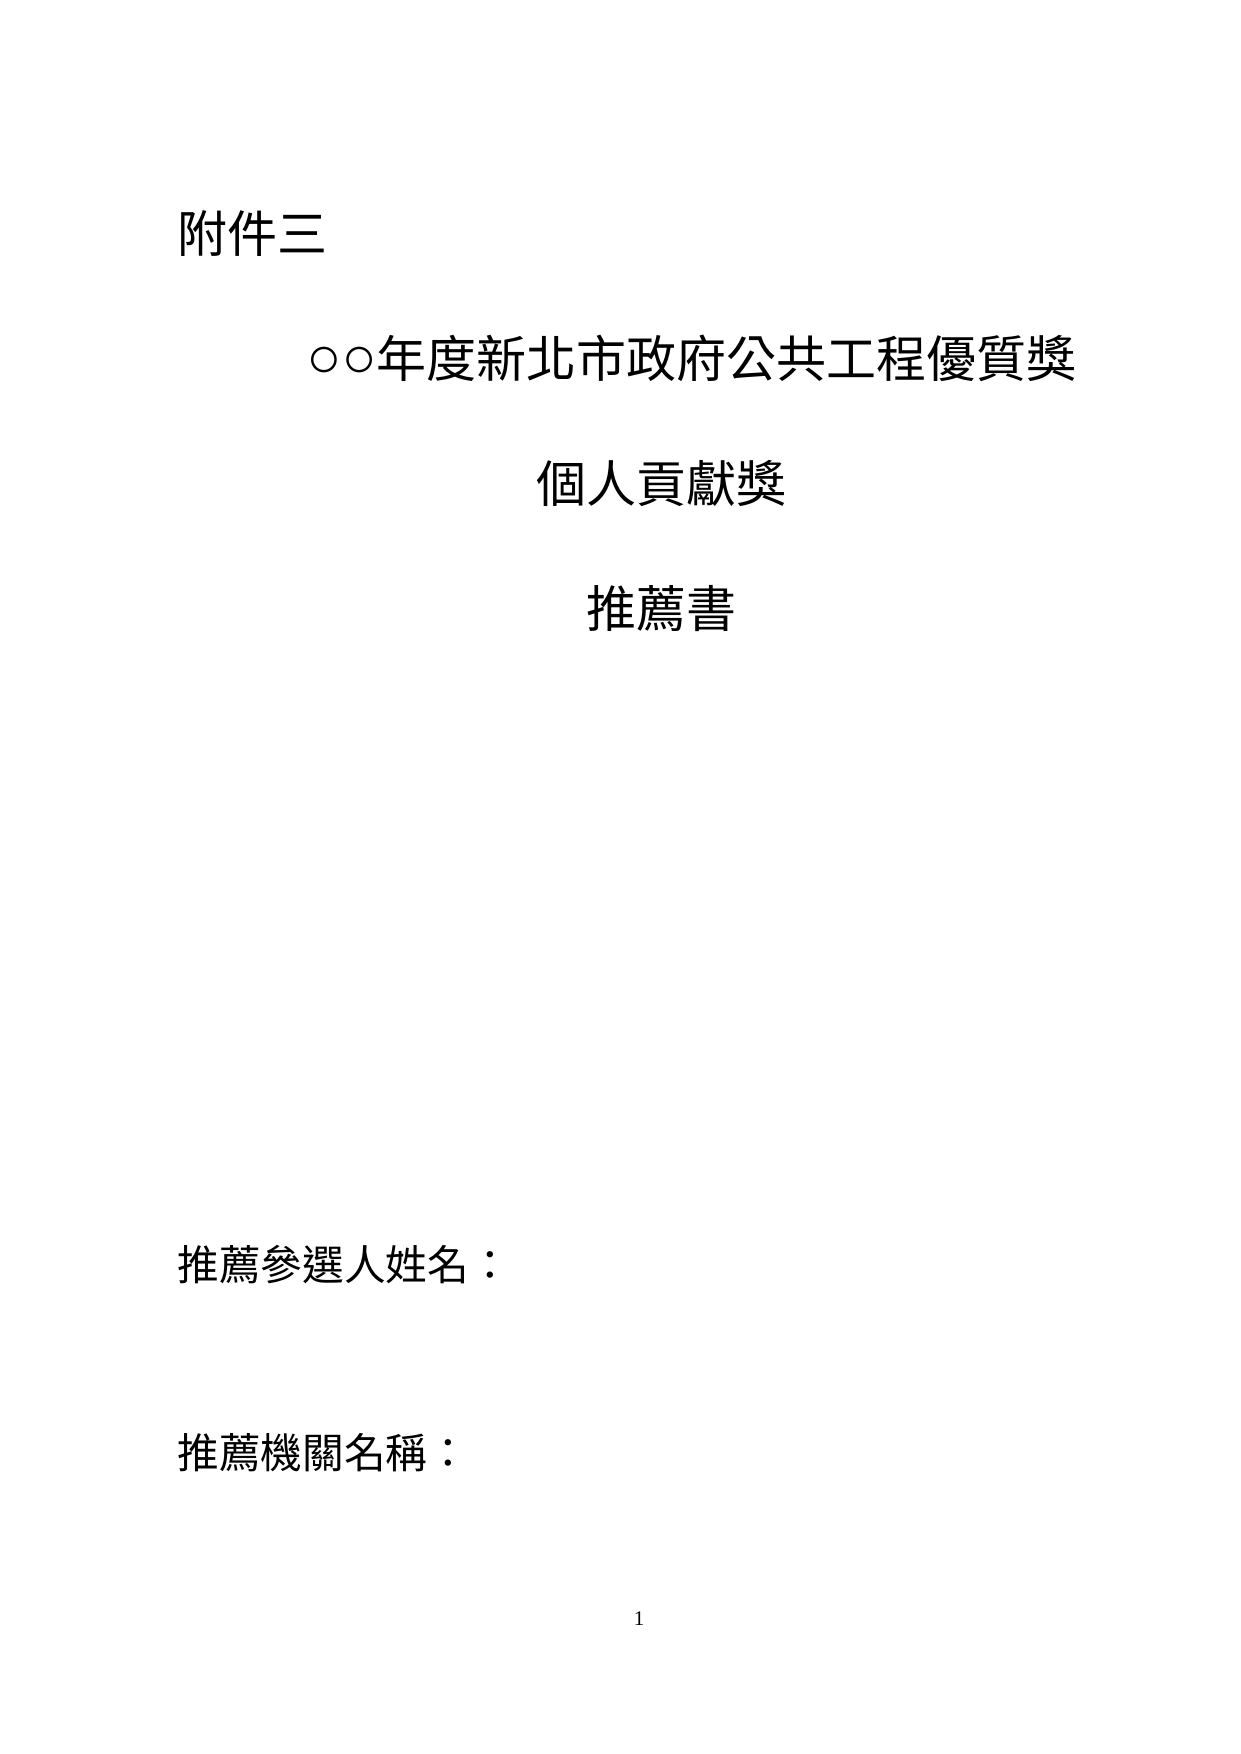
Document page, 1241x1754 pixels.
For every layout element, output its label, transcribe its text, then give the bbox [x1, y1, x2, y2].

text 推薦書 [177, 533, 1146, 658]
text 推薦參選人姓名： [177, 1221, 1145, 1283]
text 個人貢獻獎 [177, 408, 1146, 533]
text 推薦機關名稱： [177, 1408, 1145, 1471]
text ○○年度新北市政府公共工程優質獎 [177, 283, 1146, 408]
text 附件三 [177, 158, 1146, 283]
